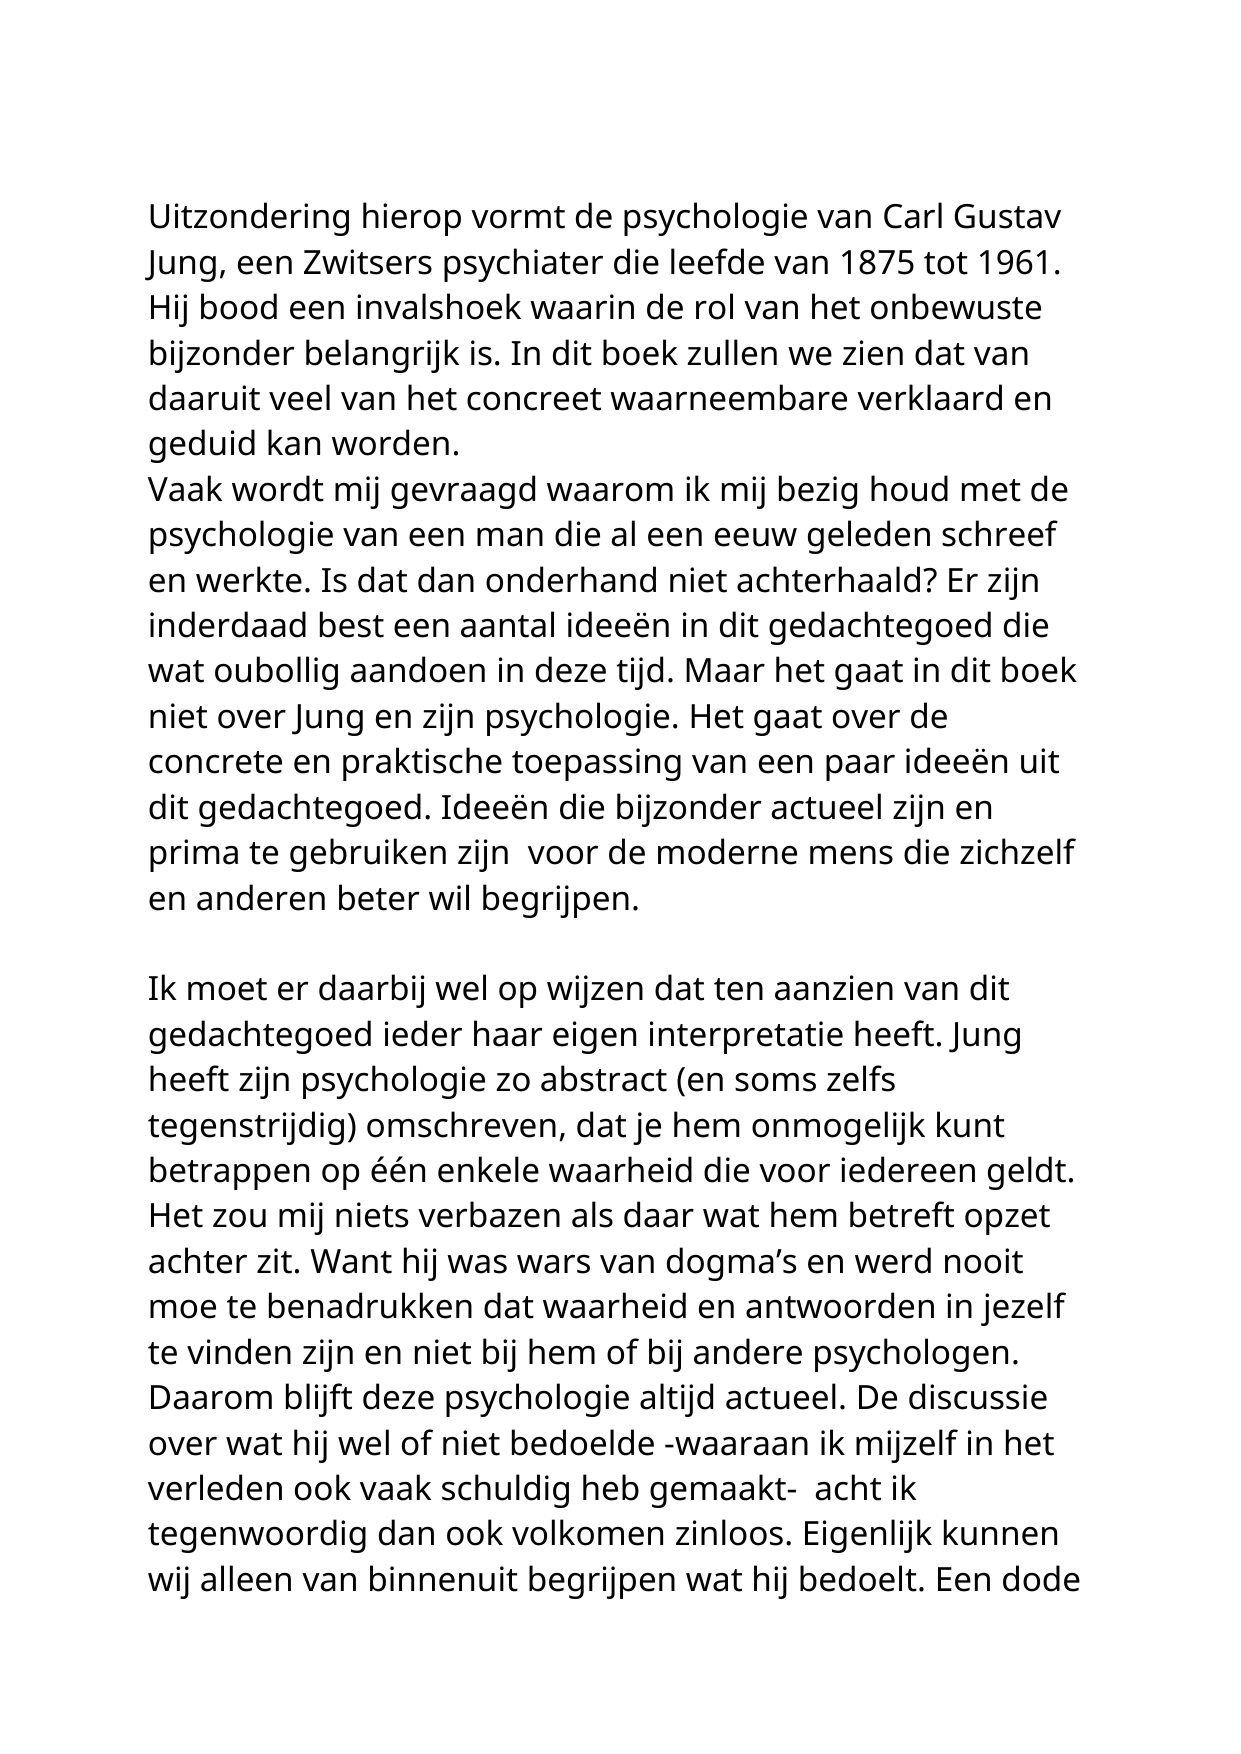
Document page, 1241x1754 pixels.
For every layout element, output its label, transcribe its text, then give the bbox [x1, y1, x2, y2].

text Vaak wordt mij gevraagd waarom ik mij bezig houd met de psychologie van een man die al een eeuw geleden schreef en werkte. Is dat dan onderhand niet achterhaald? Er zijn inderdaad best een aantal ideeën in dit gedachtegoed die wat oubollig aandoen in deze tijd. Maar het gaat in dit boek niet over Jung en zijn psychologie. Het gaat over de concrete en praktische toepassing van een paar ideeën uit dit gedachtegoed. Ideeën die bijzonder actueel zijn en prima te gebruiken zijn voor de moderne mens die zichzelf en anderen beter wil begrijpen. [148, 466, 1093, 920]
text Uitzondering hierop vormt de psychologie van Carl Gustav Jung, een Zwitsers psychiater die leefde van 1875 tot 1961. Hij bood een invalshoek waarin de rol van het onbewuste bijzonder belangrijk is. In dit boek zullen we zien dat van daaruit veel van het concreet waarneembare verklaard en geduid kan worden. [148, 193, 1093, 466]
text Ik moet er daarbij wel op wijzen dat ten aanzien van dit gedachtegoed ieder haar eigen interpretatie heeft. Jung heeft zijn psychologie zo abstract (en soms zelfs tegenstrijdig) omschreven, dat je hem onmogelijk kunt betrappen op één enkele waarheid die voor iedereen geldt. Het zou mij niets verbazen als daar wat hem betreft opzet achter zit. Want hij was wars van dogma’s en werd nooit moe te benadrukken dat waarheid en antwoorden in jezelf te vinden zijn en niet bij hem of bij andere psychologen. Daarom blijft deze psychologie altijd actueel. De discussie over wat hij wel of niet bedoelde -waaraan ik mijzelf in het verleden ook vaak schuldig heb gemaakt- acht ik tegenwoordig dan ook volkomen zinloos. Eigenlijk kunnen wij alleen van binnenuit begrijpen wat hij bedoelt. Een dode [148, 965, 1093, 1601]
